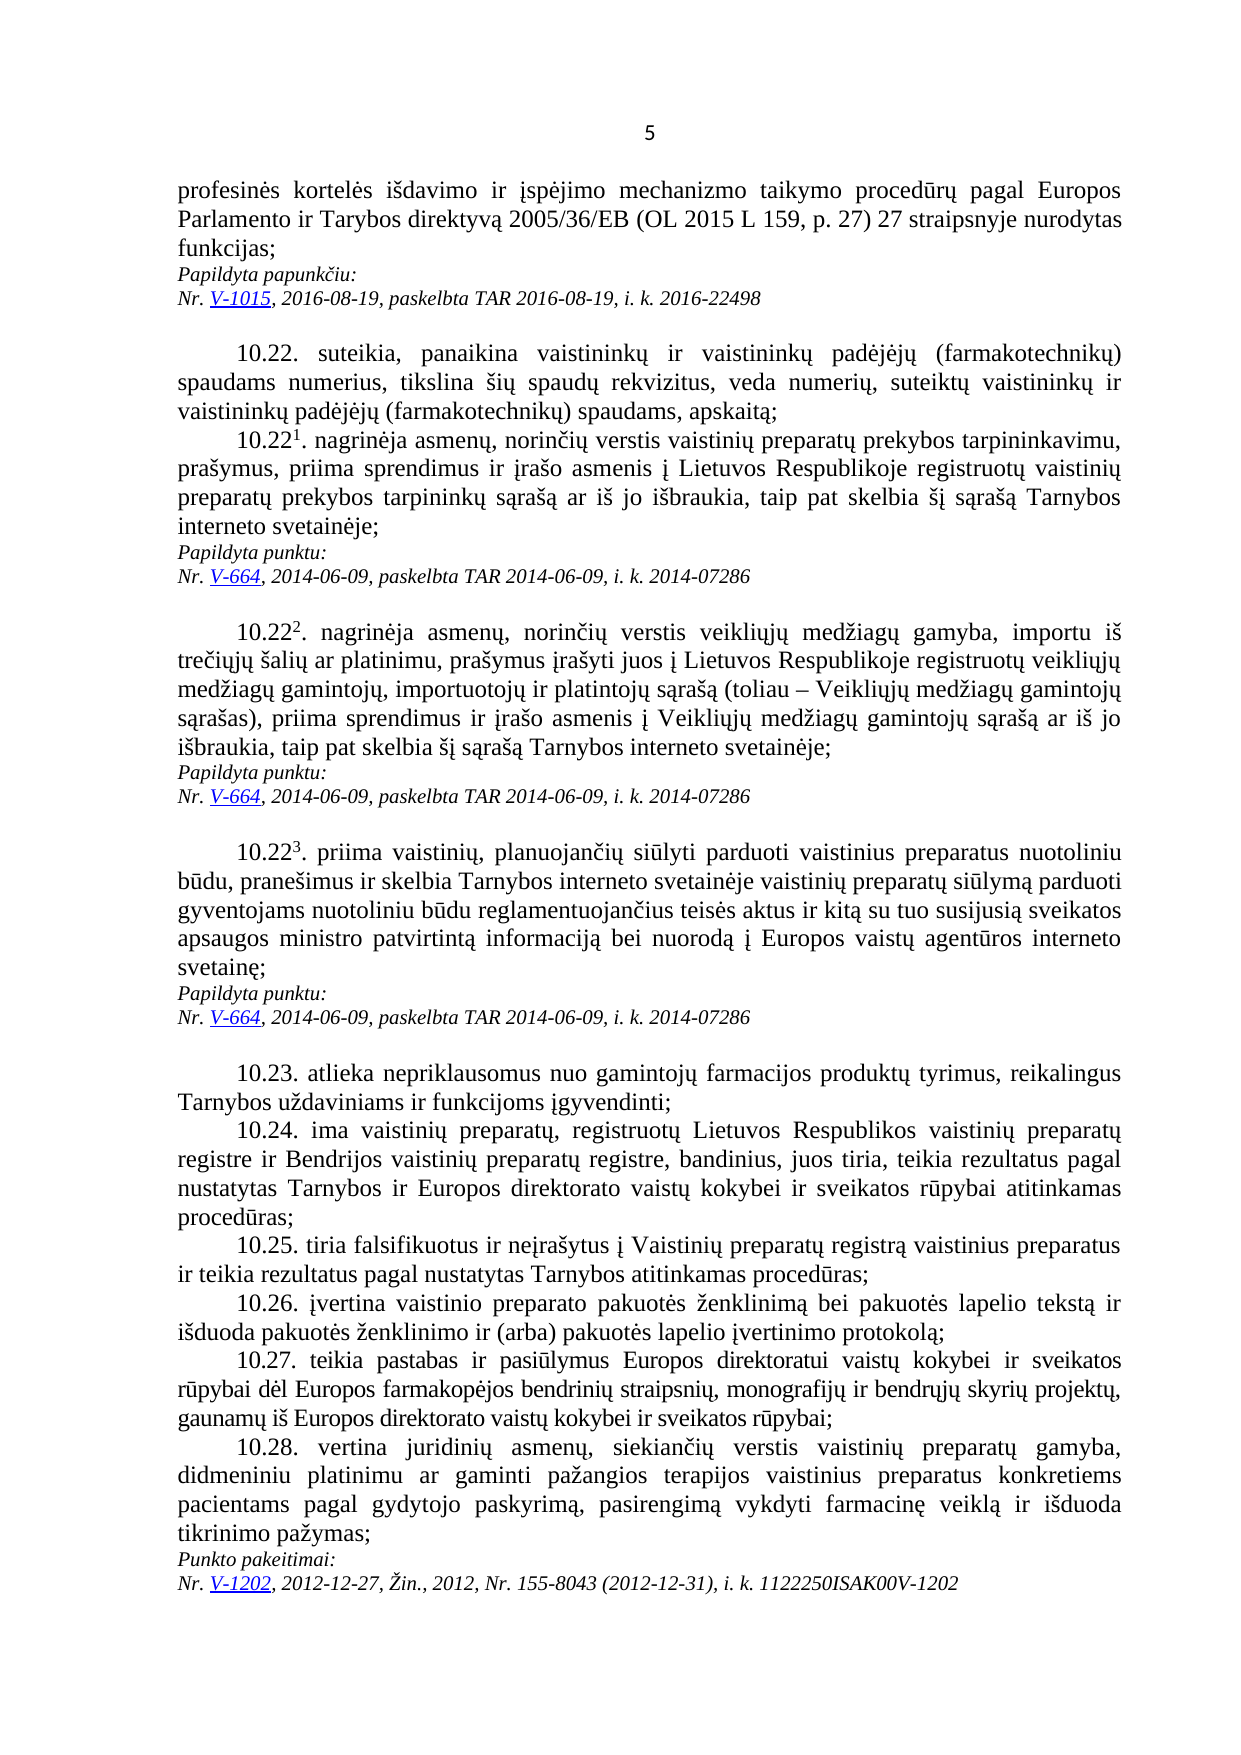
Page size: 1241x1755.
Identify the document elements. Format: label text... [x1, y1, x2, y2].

text Papildyta punktu: [177, 540, 1122, 564]
text 10.22. suteikia, panaikina vaistininkų ir vaistininkų padėjėjų (farmakotechnikų) spaudams numerius, tikslina šių spaudų rekvizitus, veda numerių, suteiktų vaistininkų ir vaistininkų padėjėjų (farmakotechnikų) spaudams, apskaitą; [177, 338, 1122, 425]
text 10.28. vertina juridinių asmenų, siekiančių verstis vaistinių preparatų gamyba, didmeniniu platinimu ar gaminti pažangios terapijos vaistinius preparatus konkretiems pacientams pagal gydytojo paskyrimą, pasirengimą vykdyti farmacinę veiklą ir išduoda tikrinimo pažymas; [177, 1432, 1122, 1547]
text Nr. V-1015, 2016-08-19, paskelbta TAR 2016-08-19, i. k. 2016-22498 [177, 286, 1122, 310]
text Nr. V-664, 2014-06-09, paskelbta TAR 2014-06-09, i. k. 2014-07286 [177, 784, 1122, 808]
text Papildyta punktu: [177, 981, 1122, 1005]
text 10.24. ima vaistinių preparatų, registruotų Lietuvos Respublikos vaistinių preparatų registre ir Bendrijos vaistinių preparatų registre, bandinius, juos tiria, teikia rezultatus pagal nustatytas Tarnybos ir Europos direktorato vaistų kokybei ir sveikatos rūpybai atitinkamas procedūras; [177, 1115, 1122, 1230]
text Papildyta papunkčiu: [177, 262, 1122, 286]
text Nr. V-664, 2014-06-09, paskelbta TAR 2014-06-09, i. k. 2014-07286 [177, 564, 1122, 588]
text 10.25. tiria falsifikuotus ir neįrašytus į Vaistinių preparatų registrą vaistinius preparatus ir teikia rezultatus pagal nustatytas Tarnybos atitinkamas procedūras; [177, 1230, 1122, 1288]
text Nr. V-664, 2014-06-09, paskelbta TAR 2014-06-09, i. k. 2014-07286 [177, 1005, 1122, 1029]
text 10.26. įvertina vaistinio preparato pakuotės ženklinimą bei pakuotės lapelio tekstą ir išduoda pakuotės ženklinimo ir (arba) pakuotės lapelio įvertinimo protokolą; [177, 1288, 1122, 1345]
text Papildyta punktu: [177, 760, 1122, 784]
text 10.23. atlieka nepriklausomus nuo gamintojų farmacijos produktų tyrimus, reikalingus Tarnybos uždaviniams ir funkcijoms įgyvendinti; [177, 1058, 1122, 1115]
text 10.223. priima vaistinių, planuojančių siūlyti parduoti vaistinius preparatus nuotoliniu būdu, pranešimus ir skelbia Tarnybos interneto svetainėje vaistinių preparatų siūlymą parduoti gyventojams nuotoliniu būdu reglamentuojančius teisės aktus ir kitą su tuo susijusią sveikatos apsaugos ministro patvirtintą informaciją bei nuorodą į Europos vaistų agentūros interneto svetainę; [177, 837, 1122, 981]
text 10.27. teikia pastabas ir pasiūlymus Europos direktoratui vaistų kokybei ir sveikatos rūpybai dėl Europos farmakopėjos bendrinių straipsnių, monografijų ir bendrųjų skyrių projektų, gaunamų iš Europos direktorato vaistų kokybei ir sveikatos rūpybai; [177, 1345, 1122, 1432]
text 10.221. nagrinėja asmenų, norinčių verstis vaistinių preparatų prekybos tarpininkavimu, prašymus, priima sprendimus ir įrašo asmenis į Lietuvos Respublikoje registruotų vaistinių preparatų prekybos tarpininkų sąrašą ar iš jo išbraukia, taip pat skelbia šį sąrašą Tarnybos interneto svetainėje; [177, 425, 1122, 540]
text 10.222. nagrinėja asmenų, norinčių verstis veikliųjų medžiagų gamyba, importu iš trečiųjų šalių ar platinimu, prašymus įrašyti juos į Lietuvos Respublikoje registruotų veikliųjų medžiagų gamintojų, importuotojų ir platintojų sąrašą (toliau – Veikliųjų medžiagų gamintojų sąrašas), priima sprendimus ir įrašo asmenis į Veikliųjų medžiagų gamintojų sąrašą ar iš jo išbraukia, taip pat skelbia šį sąrašą Tarnybos interneto svetainėje; [177, 617, 1122, 760]
text profesinės kortelės išdavimo ir įspėjimo mechanizmo taikymo procedūrų pagal Europos Parlamento ir Tarybos direktyvą 2005/36/EB (OL 2015 L 159, p. 27) 27 straipsnyje nurodytas funkcijas; [177, 175, 1122, 262]
text Nr. V-1202, 2012-12-27, Žin., 2012, Nr. 155-8043 (2012-12-31), i. k. 1122250ISAK00V-1202 [177, 1571, 1122, 1595]
text Punkto pakeitimai: [177, 1547, 1122, 1571]
